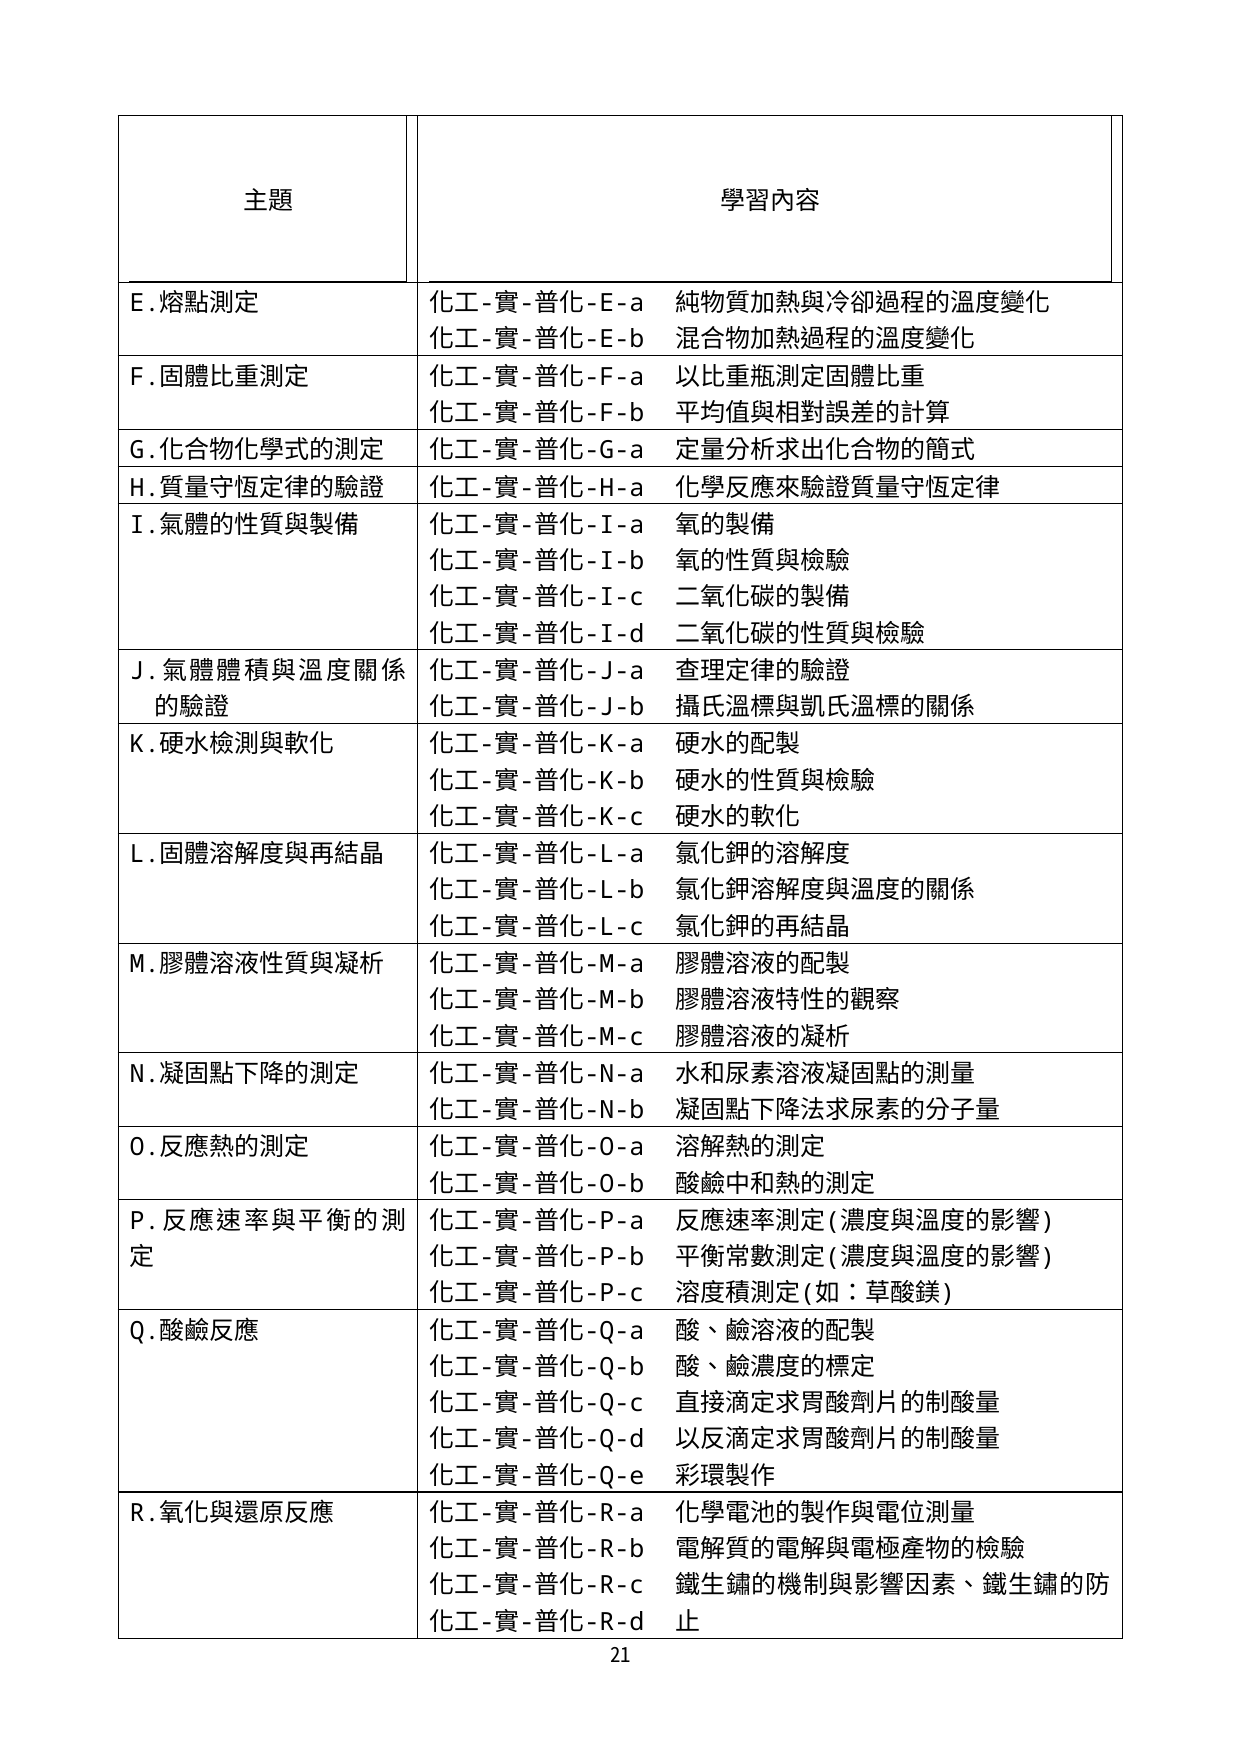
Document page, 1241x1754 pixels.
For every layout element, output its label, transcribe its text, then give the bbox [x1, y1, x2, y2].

table_cell I.氣體的性質與製備 [119, 504, 417, 649]
table_cell 化學電池的製作與電位測量 電解質的電解與電極產物的檢驗 鐵生鏽的機制與影響因素、鐵生鏽的防止 [664, 1493, 1122, 1637]
table_cell P.反應速率與平衡的測定 [119, 1200, 417, 1309]
table_cell R.氧化與還原反應 [119, 1493, 417, 1637]
table_cell 化工-實-普化-J-a 化工-實-普化-J-b [418, 650, 663, 723]
table_cell J.氣體體積與溫度關係的驗證 [119, 650, 417, 723]
table_cell 氧的製備 氧的性質與檢驗 二氧化碳的製備 二氧化碳的性質與檢驗 [664, 504, 1122, 649]
table_cell E.熔點測定 [119, 283, 417, 355]
table_cell 化工-實-普化-R-a 化工-實-普化-R-b 化工-實-普化-R-c 化工-實-普化-R-d [418, 1493, 663, 1637]
table_cell 反應速率測定(濃度與溫度的影響) 平衡常數測定(濃度與溫度的影響) 溶度積測定(如：草酸鎂) [664, 1200, 1122, 1309]
table_cell 化工-實-普化-P-a 化工-實-普化-P-b 化工-實-普化-P-c [418, 1200, 663, 1309]
table_cell 化工-實-普化-M-a 化工-實-普化-M-b 化工-實-普化-M-c [418, 944, 663, 1052]
table_cell 化學反應來驗證質量守恆定律 [664, 467, 1122, 503]
table_cell 化工-實-普化-K-a 化工-實-普化-K-b 化工-實-普化-K-c [418, 724, 663, 833]
table_cell G.化合物化學式的測定 [119, 430, 417, 466]
table_cell 化工-實-普化-Q-a 化工-實-普化-Q-b 化工-實-普化-Q-c 化工-實-普化-Q-d 化工-實-普化-Q-e [418, 1310, 663, 1491]
table_cell M.膠體溶液性質與凝析 [119, 944, 417, 1052]
table_cell 水和尿素溶液凝固點的測量 凝固點下降法求尿素的分子量 [664, 1053, 1122, 1126]
table_cell N.凝固點下降的測定 [119, 1053, 417, 1126]
table_cell 化工-實-普化-O-a 化工-實-普化-O-b [418, 1127, 663, 1199]
table_cell 氯化鉀的溶解度 氯化鉀溶解度與溫度的關係 氯化鉀的再結晶 [664, 834, 1122, 942]
table_header 學習內容 [418, 116, 1111, 282]
table_cell 以比重瓶測定固體比重 平均值與相對誤差的計算 [664, 356, 1122, 429]
table_cell 化工-實-普化-L-a 化工-實-普化-L-b 化工-實-普化-L-c [418, 834, 663, 942]
table_header [407, 116, 417, 282]
table_cell L.固體溶解度與再結晶 [119, 834, 417, 942]
table_cell 化工-實-普化-G-a [418, 430, 663, 466]
table_cell 化工-實-普化-E-a 化工-實-普化-E-b [418, 283, 663, 355]
table_cell 溶解熱的測定 酸鹼中和熱的測定 [664, 1127, 1122, 1199]
table_cell 化工-實-普化-I-a 化工-實-普化-I-b 化工-實-普化-I-c 化工-實-普化-I-d [418, 504, 663, 649]
table_cell 純物質加熱與冷卻過程的溫度變化 混合物加熱過程的溫度變化 [664, 283, 1122, 355]
table_cell 定量分析求出化合物的簡式 [664, 430, 1122, 466]
table_header 主題 [119, 116, 406, 282]
table_cell Q.酸鹼反應 [119, 1310, 417, 1491]
table_cell O.反應熱的測定 [119, 1127, 417, 1199]
table_cell F.固體比重測定 [119, 356, 417, 429]
table_cell 膠體溶液的配製 膠體溶液特性的觀察 膠體溶液的凝析 [664, 944, 1122, 1052]
table_cell H.質量守恆定律的驗證 [119, 467, 417, 503]
table_cell 化工-實-普化-H-a [418, 467, 663, 503]
table_cell 硬水的配製 硬水的性質與檢驗 硬水的軟化 [664, 724, 1122, 833]
table_cell K.硬水檢測與軟化 [119, 724, 417, 833]
table_cell 化工-實-普化-F-a 化工-實-普化-F-b [418, 356, 663, 429]
table_header [1112, 116, 1122, 282]
table_cell 化工-實-普化-N-a 化工-實-普化-N-b [418, 1053, 663, 1126]
table_cell 酸、鹼溶液的配製 酸、鹼濃度的標定 直接滴定求胃酸劑片的制酸量 以反滴定求胃酸劑片的制酸量 彩環製作 [664, 1310, 1122, 1491]
table_cell 查理定律的驗證 攝氏溫標與凱氏溫標的關係 [664, 650, 1122, 723]
